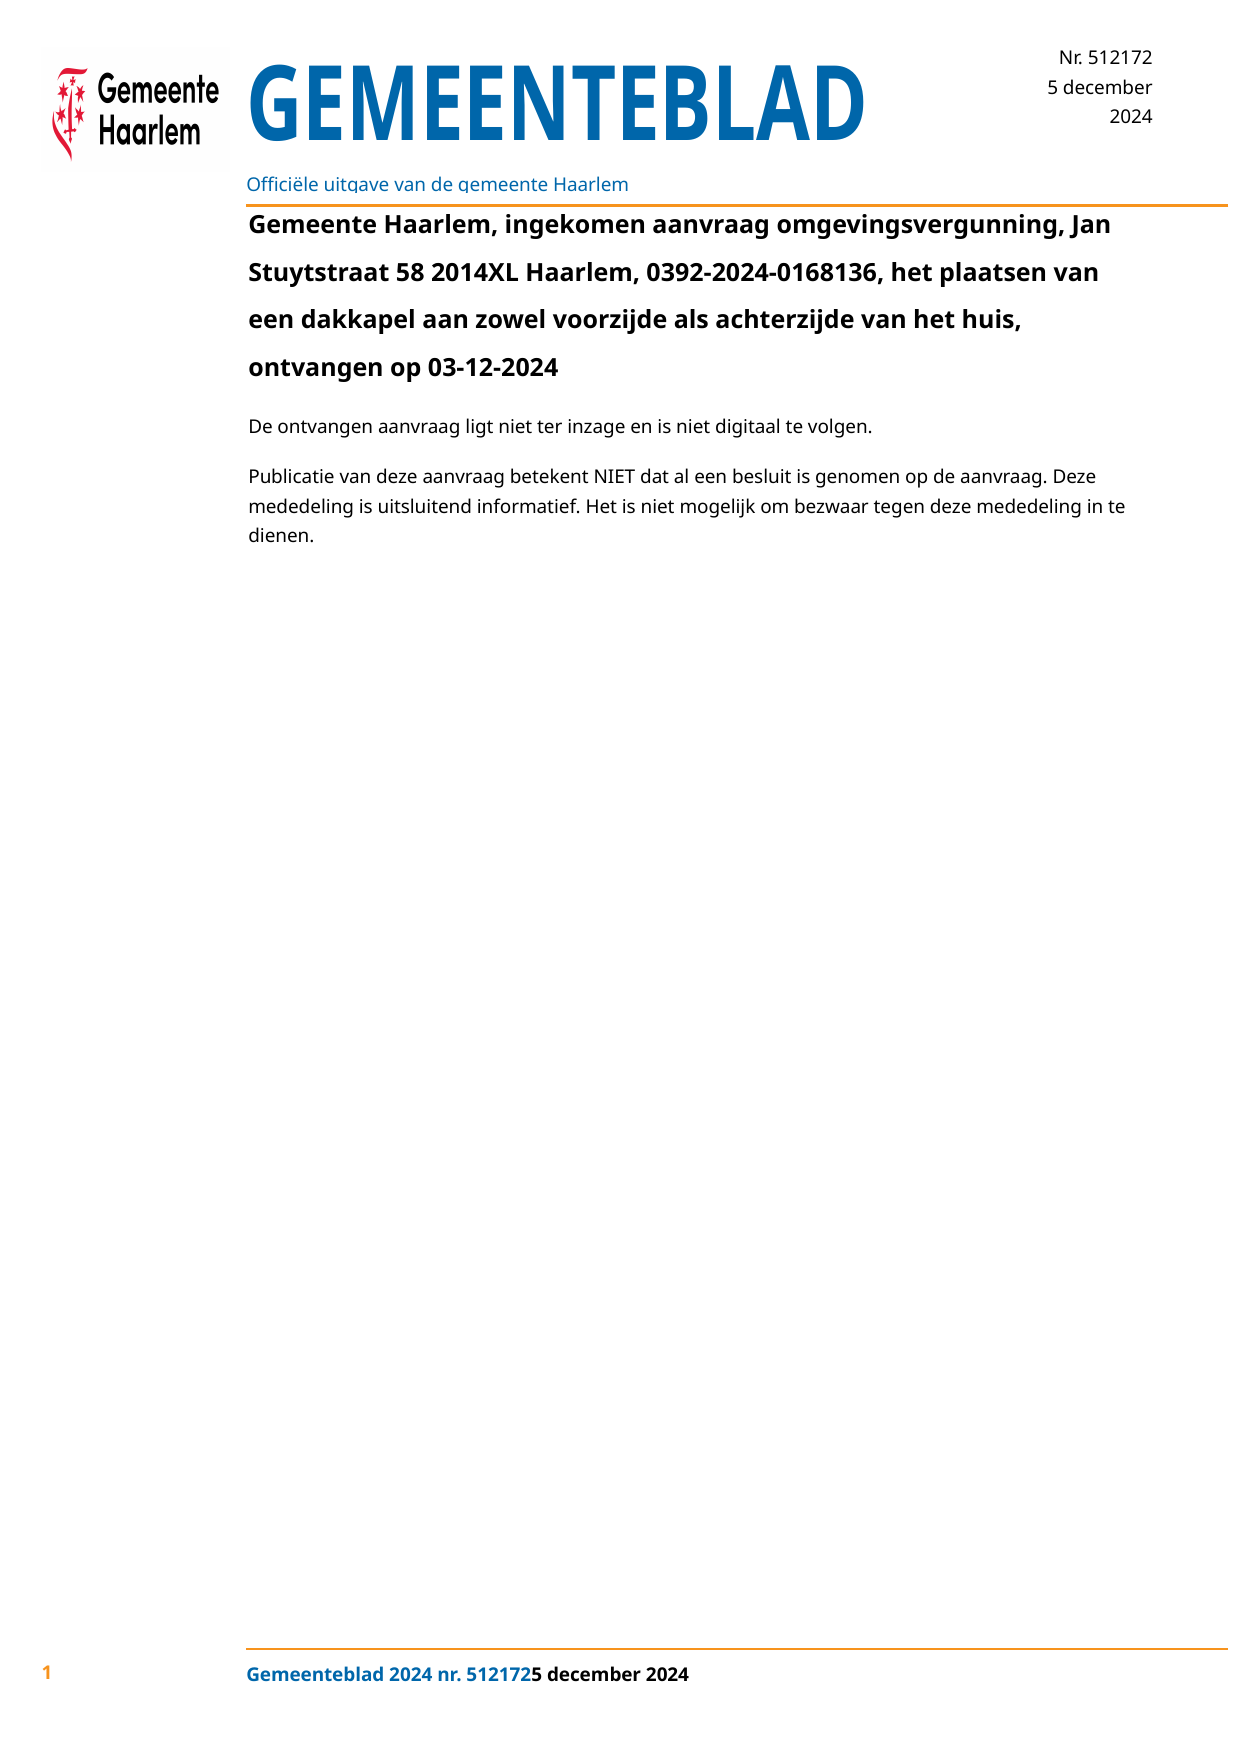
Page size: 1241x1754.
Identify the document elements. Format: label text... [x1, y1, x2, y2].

text Gemeente Haarlem, ingekomen aanvraag omgevingsvergunning, Jan Stuytstraat 58 2014XL Haarlem, 0392-2024-0168136, het plaatsen van een dakkapel aan zowel voorzijde als achterzijde van het huis, ontvangen op 03-12-2024 [248, 207, 1152, 384]
picture [41, 47, 231, 172]
text Publicatie van deze aanvraag betekent NIET dat al een besluit is genomen op de aanvraag. Deze mededeling is uitsluitend informatief. Het is niet mogelijk om bezwaar tegen deze mededeling in te dienen. [248, 463, 1152, 548]
text De ontvangen aanvraag ligt niet ter inzage en is niet digitaal te volgen. [248, 413, 1152, 439]
